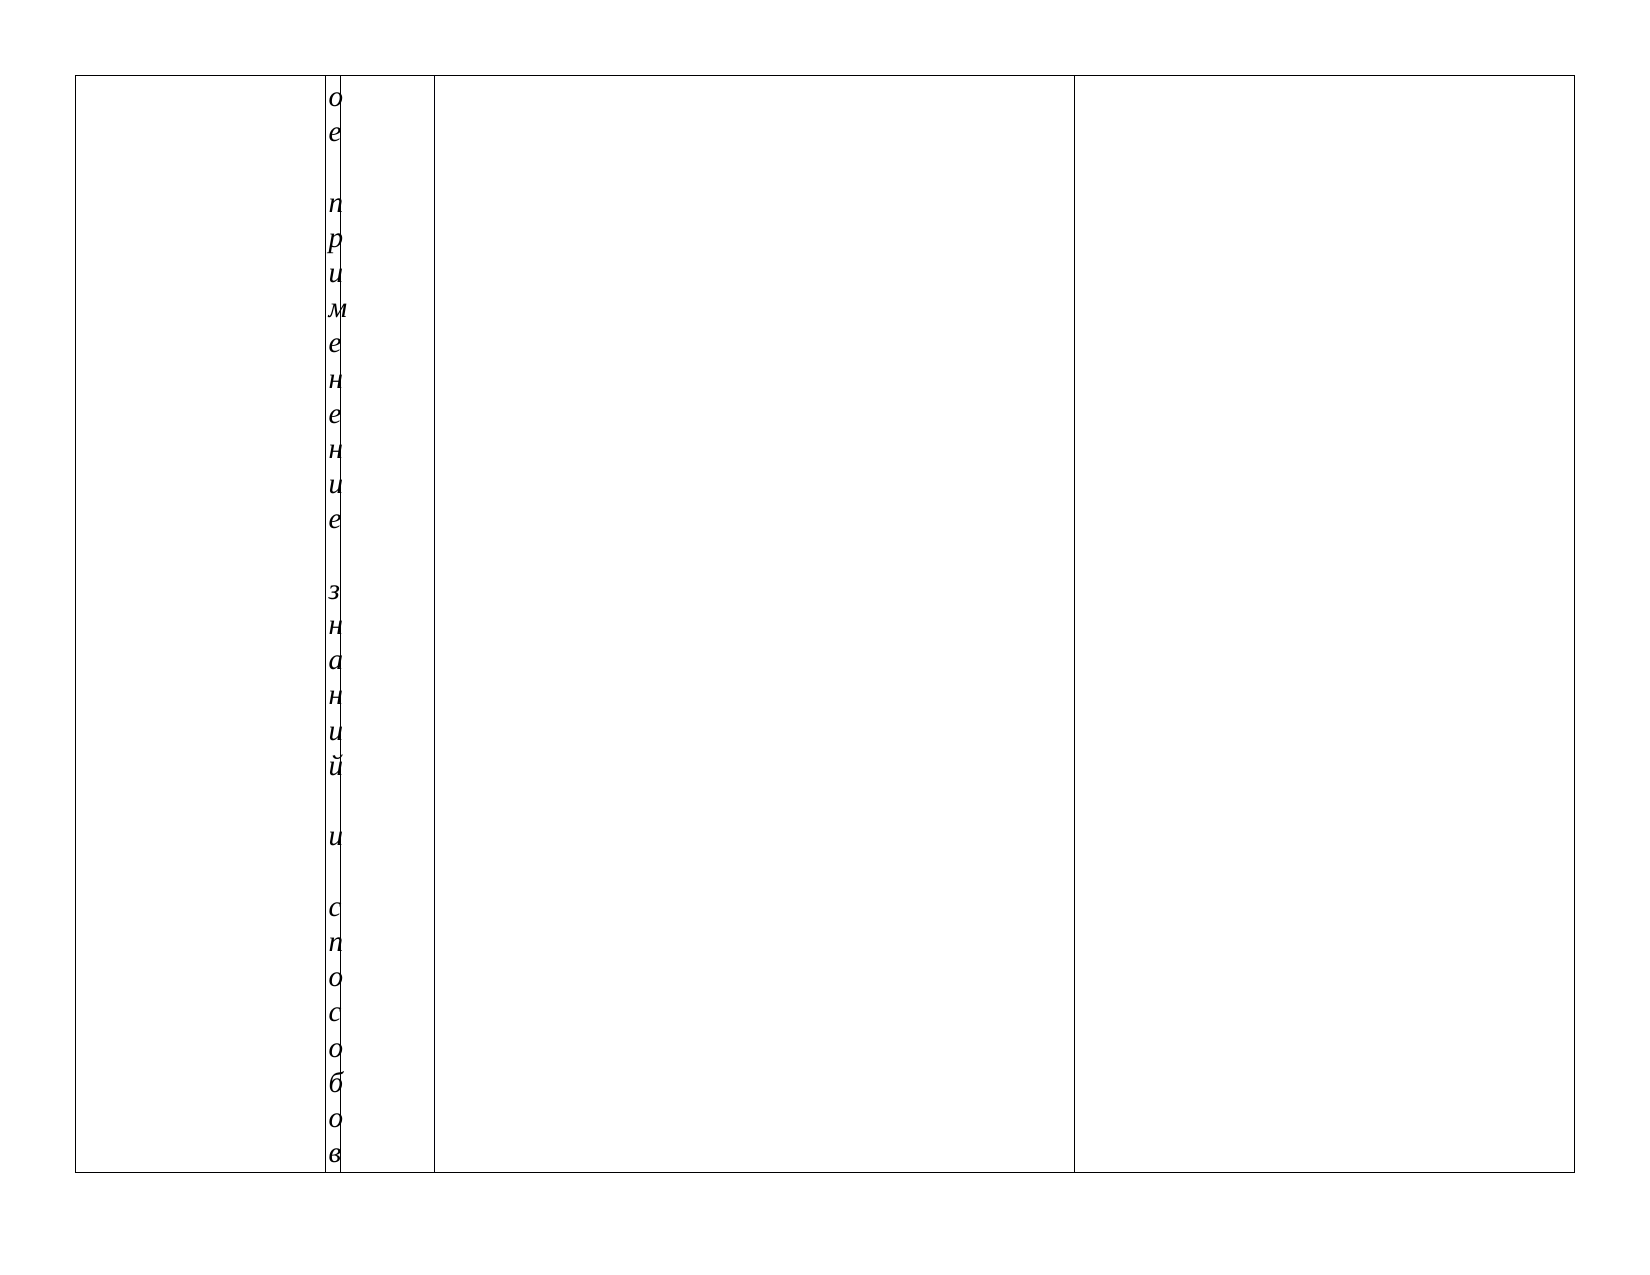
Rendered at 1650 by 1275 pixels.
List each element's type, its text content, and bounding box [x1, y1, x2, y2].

table_header [435, 76, 1074, 1172]
table_header [1075, 76, 1574, 1172]
table_header 1 [341, 76, 434, 1172]
table_header Нахождение общего количества единиц какого-либо разряда в данном числе (комплексное применение знаний и способов действий). С. 29 [326, 76, 340, 1172]
table_header [76, 76, 325, 1172]
